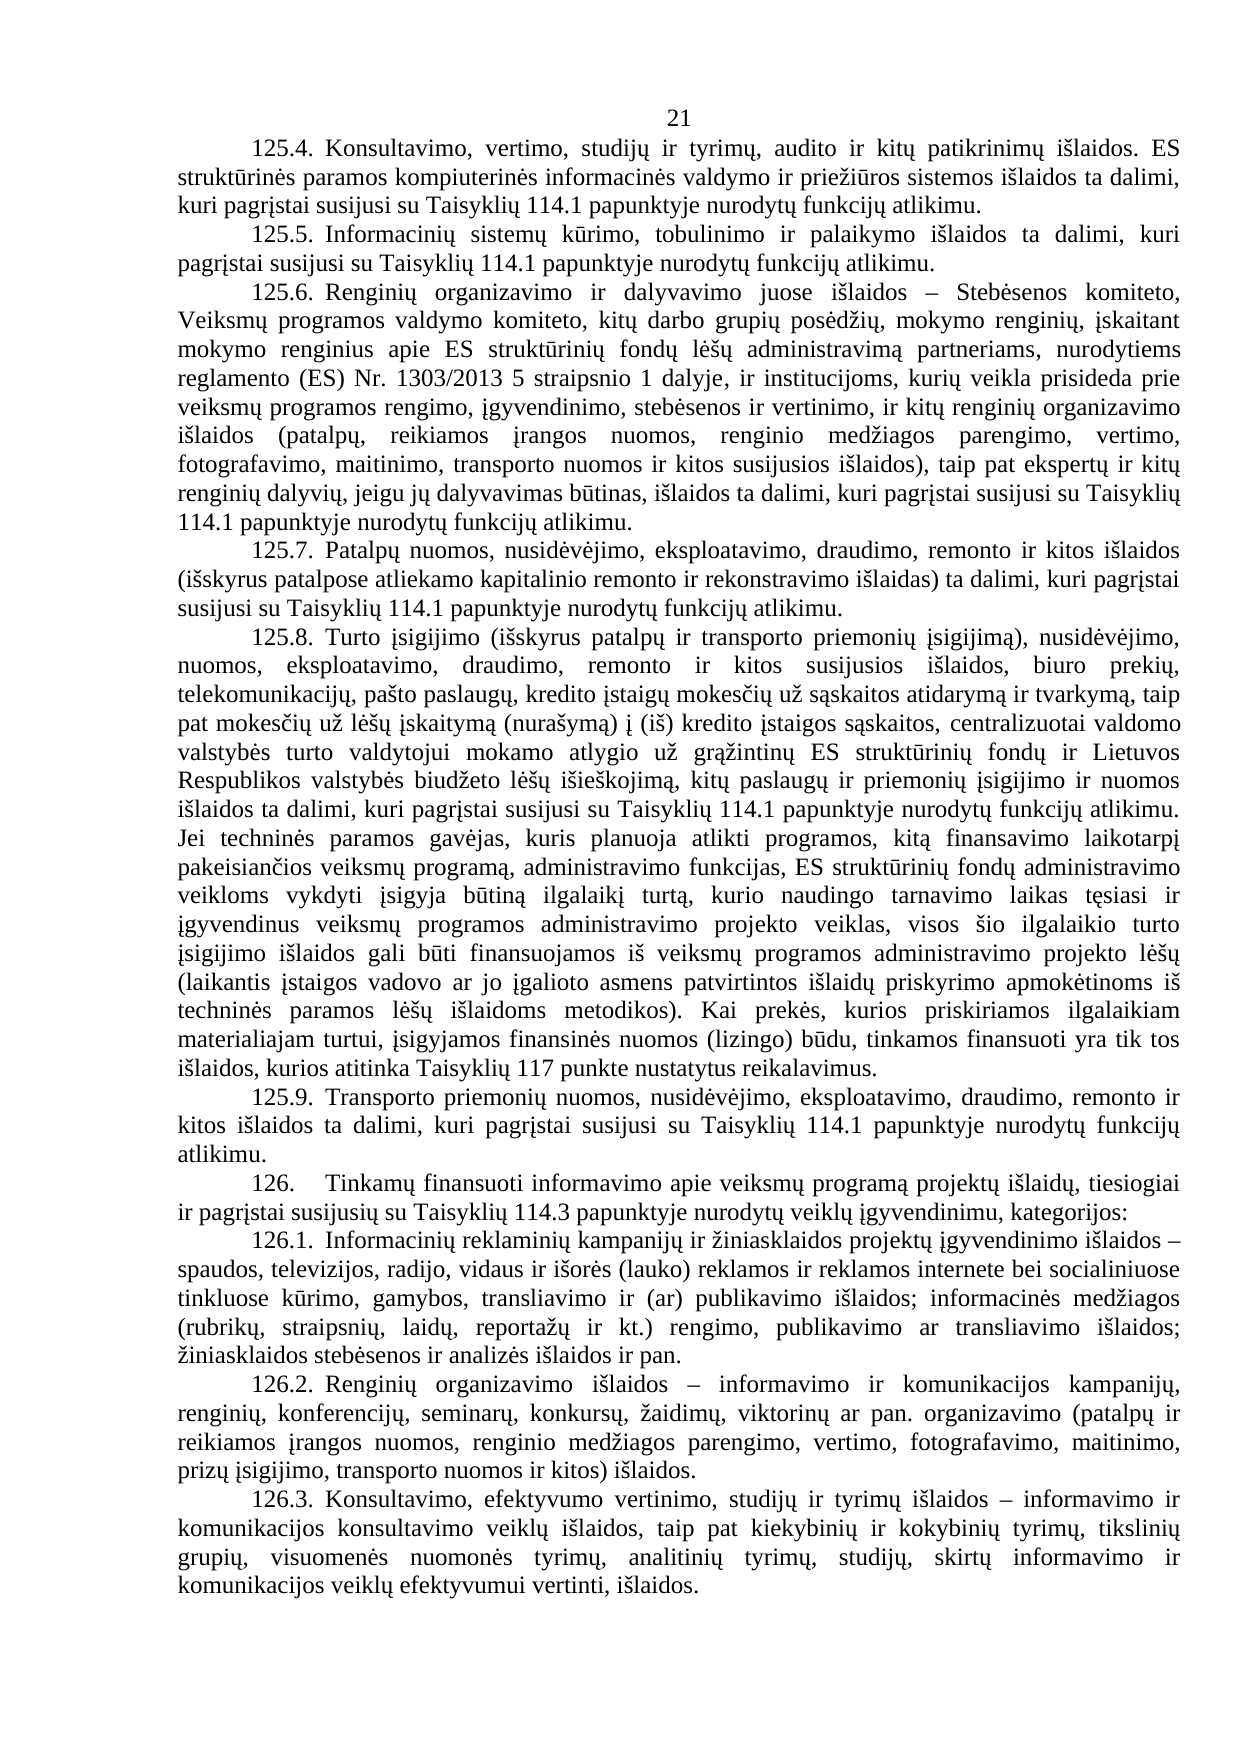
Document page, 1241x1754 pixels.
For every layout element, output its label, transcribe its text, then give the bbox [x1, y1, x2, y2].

text 125.5. Informacinių sistemų kūrimo, tobulinimo ir palaikymo išlaidos ta dalimi, kuri pagrįstai susijusi su Taisyklių 114.1 papunktyje nurodytų funkcijų atlikimu. [177, 219, 1181, 277]
text 126.1. Informacinių reklaminių kampanijų ir žiniasklaidos projektų įgyvendinimo išlaidos – spaudos, televizijos, radijo, vidaus ir išorės (lauko) reklamos ir reklamos internete bei socialiniuose tinkluose kūrimo, gamybos, transliavimo ir (ar) publikavimo išlaidos; informacinės medžiagos (rubrikų, straipsnių, laidų, reportažų ir kt.) rengimo, publikavimo ar transliavimo išlaidos; žiniasklaidos stebėsenos ir analizės išlaidos ir pan. [177, 1225, 1181, 1369]
text 126.3. Konsultavimo, efektyvumo vertinimo, studijų ir tyrimų išlaidos – informavimo ir komunikacijos konsultavimo veiklų išlaidos, taip pat kiekybinių ir kokybinių tyrimų, tikslinių grupių, visuomenės nuomonės tyrimų, analitinių tyrimų, studijų, skirtų informavimo ir komunikacijos veiklų efektyvumui vertinti, išlaidos. [177, 1484, 1181, 1599]
text 125.6. Renginių organizavimo ir dalyvavimo juose išlaidos – Stebėsenos komiteto, Veiksmų programos valdymo komiteto, kitų darbo grupių posėdžių, mokymo renginių, įskaitant mokymo renginius apie ES struktūrinių fondų lėšų administravimą partneriams, nurodytiems reglamento (ES) Nr. 1303/2013 5 straipsnio 1 dalyje, ir institucijoms, kurių veikla prisideda prie veiksmų programos rengimo, įgyvendinimo, stebėsenos ir vertinimo, ir kitų renginių organizavimo išlaidos (patalpų, reikiamos įrangos nuomos, renginio medžiagos parengimo, vertimo, fotografavimo, maitinimo, transporto nuomos ir kitos susijusios išlaidos), taip pat ekspertų ir kitų renginių dalyvių, jeigu jų dalyvavimas būtinas, išlaidos ta dalimi, kuri pagrįstai susijusi su Taisyklių 114.1 papunktyje nurodytų funkcijų atlikimu. [177, 277, 1181, 535]
text 126. Tinkamų finansuoti informavimo apie veiksmų programą projektų išlaidų, tiesiogiai ir pagrįstai susijusių su Taisyklių 114.3 papunktyje nurodytų veiklų įgyvendinimu, kategorijos: [177, 1168, 1181, 1225]
text 125.8. Turto įsigijimo (išskyrus patalpų ir transporto priemonių įsigijimą), nusidėvėjimo, nuomos, eksploatavimo, draudimo, remonto ir kitos susijusios išlaidos, biuro prekių, telekomunikacijų, pašto paslaugų, kredito įstaigų mokesčių už sąskaitos atidarymą ir tvarkymą, taip pat mokesčių už lėšų įskaitymą (nurašymą) į (iš) kredito įstaigos sąskaitos, centralizuotai valdomo valstybės turto valdytojui mokamo atlygio už grąžintinų ES struktūrinių fondų ir Lietuvos Respublikos valstybės biudžeto lėšų išieškojimą, kitų paslaugų ir priemonių įsigijimo ir nuomos išlaidos ta dalimi, kuri pagrįstai susijusi su Taisyklių 114.1 papunktyje nurodytų funkcijų atlikimu. Jei techninės paramos gavėjas, kuris planuoja atlikti programos, kitą finansavimo laikotarpį pakeisiančios veiksmų programą, administravimo funkcijas, ES struktūrinių fondų administravimo veikloms vykdyti įsigyja būtiną ilgalaikį turtą, kurio naudingo tarnavimo laikas tęsiasi ir įgyvendinus veiksmų programos administravimo projekto veiklas, visos šio ilgalaikio turto įsigijimo išlaidos gali būti finansuojamos iš veiksmų programos administravimo projekto lėšų (laikantis įstaigos vadovo ar jo įgalioto asmens patvirtintos išlaidų priskyrimo apmokėtinoms iš techninės paramos lėšų išlaidoms metodikos). Kai prekės, kurios priskiriamos ilgalaikiam materialiajam turtui, įsigyjamos finansinės nuomos (lizingo) būdu, tinkamos finansuoti yra tik tos išlaidos, kurios atitinka Taisyklių 117 punkte nustatytus reikalavimus. [177, 622, 1181, 1082]
text 125.7. Patalpų nuomos, nusidėvėjimo, eksploatavimo, draudimo, remonto ir kitos išlaidos (išskyrus patalpose atliekamo kapitalinio remonto ir rekonstravimo išlaidas) ta dalimi, kuri pagrįstai susijusi su Taisyklių 114.1 papunktyje nurodytų funkcijų atlikimu. [177, 535, 1181, 622]
text 125.9. Transporto priemonių nuomos, nusidėvėjimo, eksploatavimo, draudimo, remonto ir kitos išlaidos ta dalimi, kuri pagrįstai susijusi su Taisyklių 114.1 papunktyje nurodytų funkcijų atlikimu. [177, 1082, 1181, 1168]
text 125.4. Konsultavimo, vertimo, studijų ir tyrimų, audito ir kitų patikrinimų išlaidos. ES struktūrinės paramos kompiuterinės informacinės valdymo ir priežiūros sistemos išlaidos ta dalimi, kuri pagrįstai susijusi su Taisyklių 114.1 papunktyje nurodytų funkcijų atlikimu. [177, 133, 1181, 219]
text 126.2. Renginių organizavimo išlaidos – informavimo ir komunikacijos kampanijų, renginių, konferencijų, seminarų, konkursų, žaidimų, viktorinų ar pan. organizavimo (patalpų ir reikiamos įrangos nuomos, renginio medžiagos parengimo, vertimo, fotografavimo, maitinimo, prizų įsigijimo, transporto nuomos ir kitos) išlaidos. [177, 1369, 1181, 1484]
